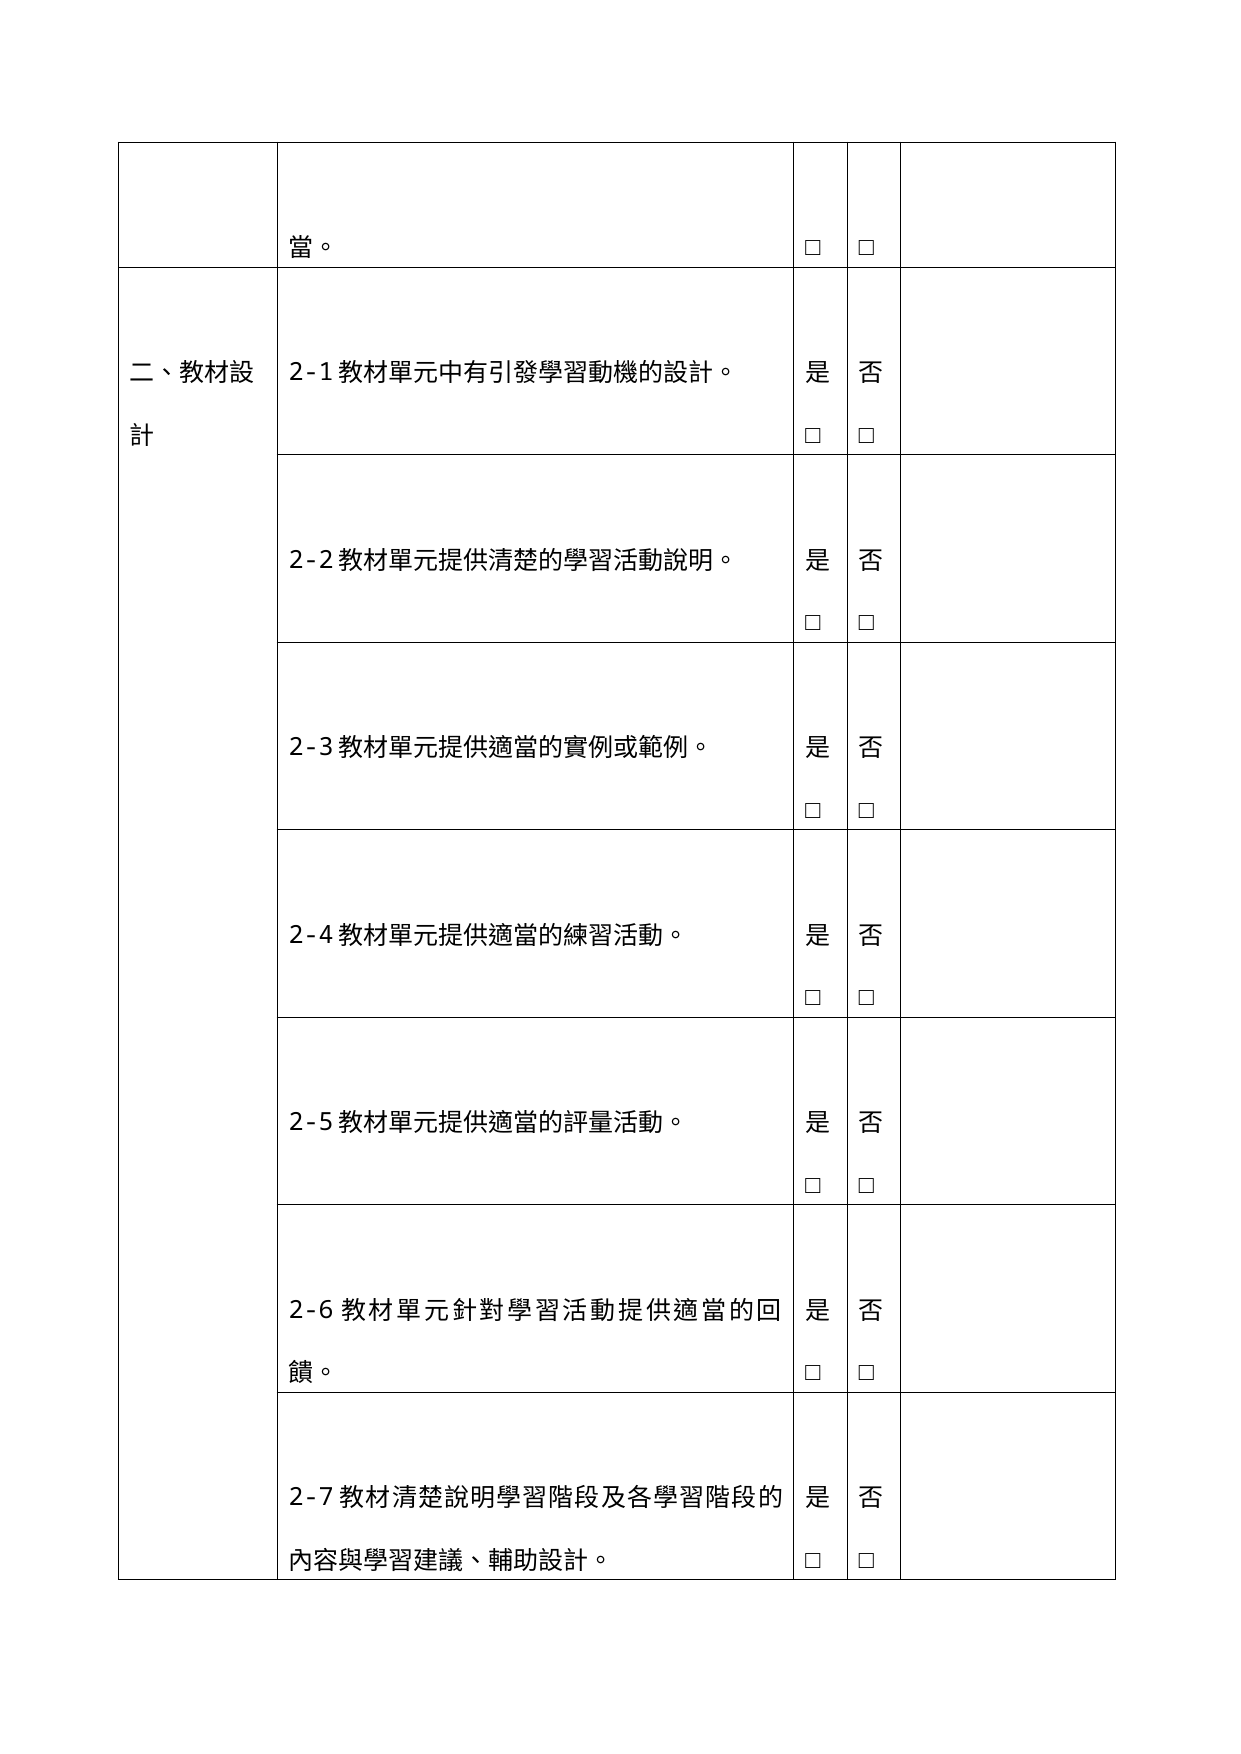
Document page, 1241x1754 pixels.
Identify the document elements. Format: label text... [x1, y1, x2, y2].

table_cell 否 □ [848, 1018, 900, 1204]
table_cell [901, 143, 1115, 267]
table_cell 2-7教材清楚說明學習階段及各學習階段的內容與學習建議、輔助設計。 [278, 1393, 793, 1579]
table_cell 否 □ [848, 268, 900, 454]
table_cell 是 □ [794, 643, 847, 829]
table_cell [901, 1205, 1115, 1392]
table_cell 否 □ [848, 1393, 900, 1579]
table_cell □ [794, 143, 847, 267]
table_cell [901, 1393, 1115, 1579]
table_cell 否 □ [848, 455, 900, 642]
table_cell [901, 830, 1115, 1017]
table_cell 2-2教材單元提供清楚的學習活動說明。 [278, 455, 793, 642]
table_cell □ [848, 143, 900, 267]
table_cell [901, 1018, 1115, 1204]
table_cell 2-4教材單元提供適當的練習活動。 [278, 830, 793, 1017]
table_cell 2-1教材單元中有引發學習動機的設計。 [278, 268, 793, 454]
table_cell 是 □ [794, 455, 847, 642]
table_cell [901, 455, 1115, 642]
table_cell [901, 268, 1115, 454]
table_cell [119, 143, 277, 267]
table_cell 是 □ [794, 1205, 847, 1392]
table_cell 是 □ [794, 1018, 847, 1204]
table_cell 否 □ [848, 643, 900, 829]
table_cell 2-6教材單元針對學習活動提供適當的回饋。 [278, 1205, 793, 1392]
table_cell 2-3教材單元提供適當的實例或範例。 [278, 643, 793, 829]
table_cell 否 □ [848, 830, 900, 1017]
table_cell 是 □ [794, 830, 847, 1017]
table_cell 2-5教材單元提供適當的評量活動。 [278, 1018, 793, 1204]
table_cell 是 □ [794, 268, 847, 454]
table_cell 二、教材設計 [119, 268, 277, 1579]
table_cell 是 □ [794, 1393, 847, 1579]
table_cell 否 □ [848, 1205, 900, 1392]
table_cell [901, 643, 1115, 829]
table_cell 當。 [278, 143, 793, 267]
